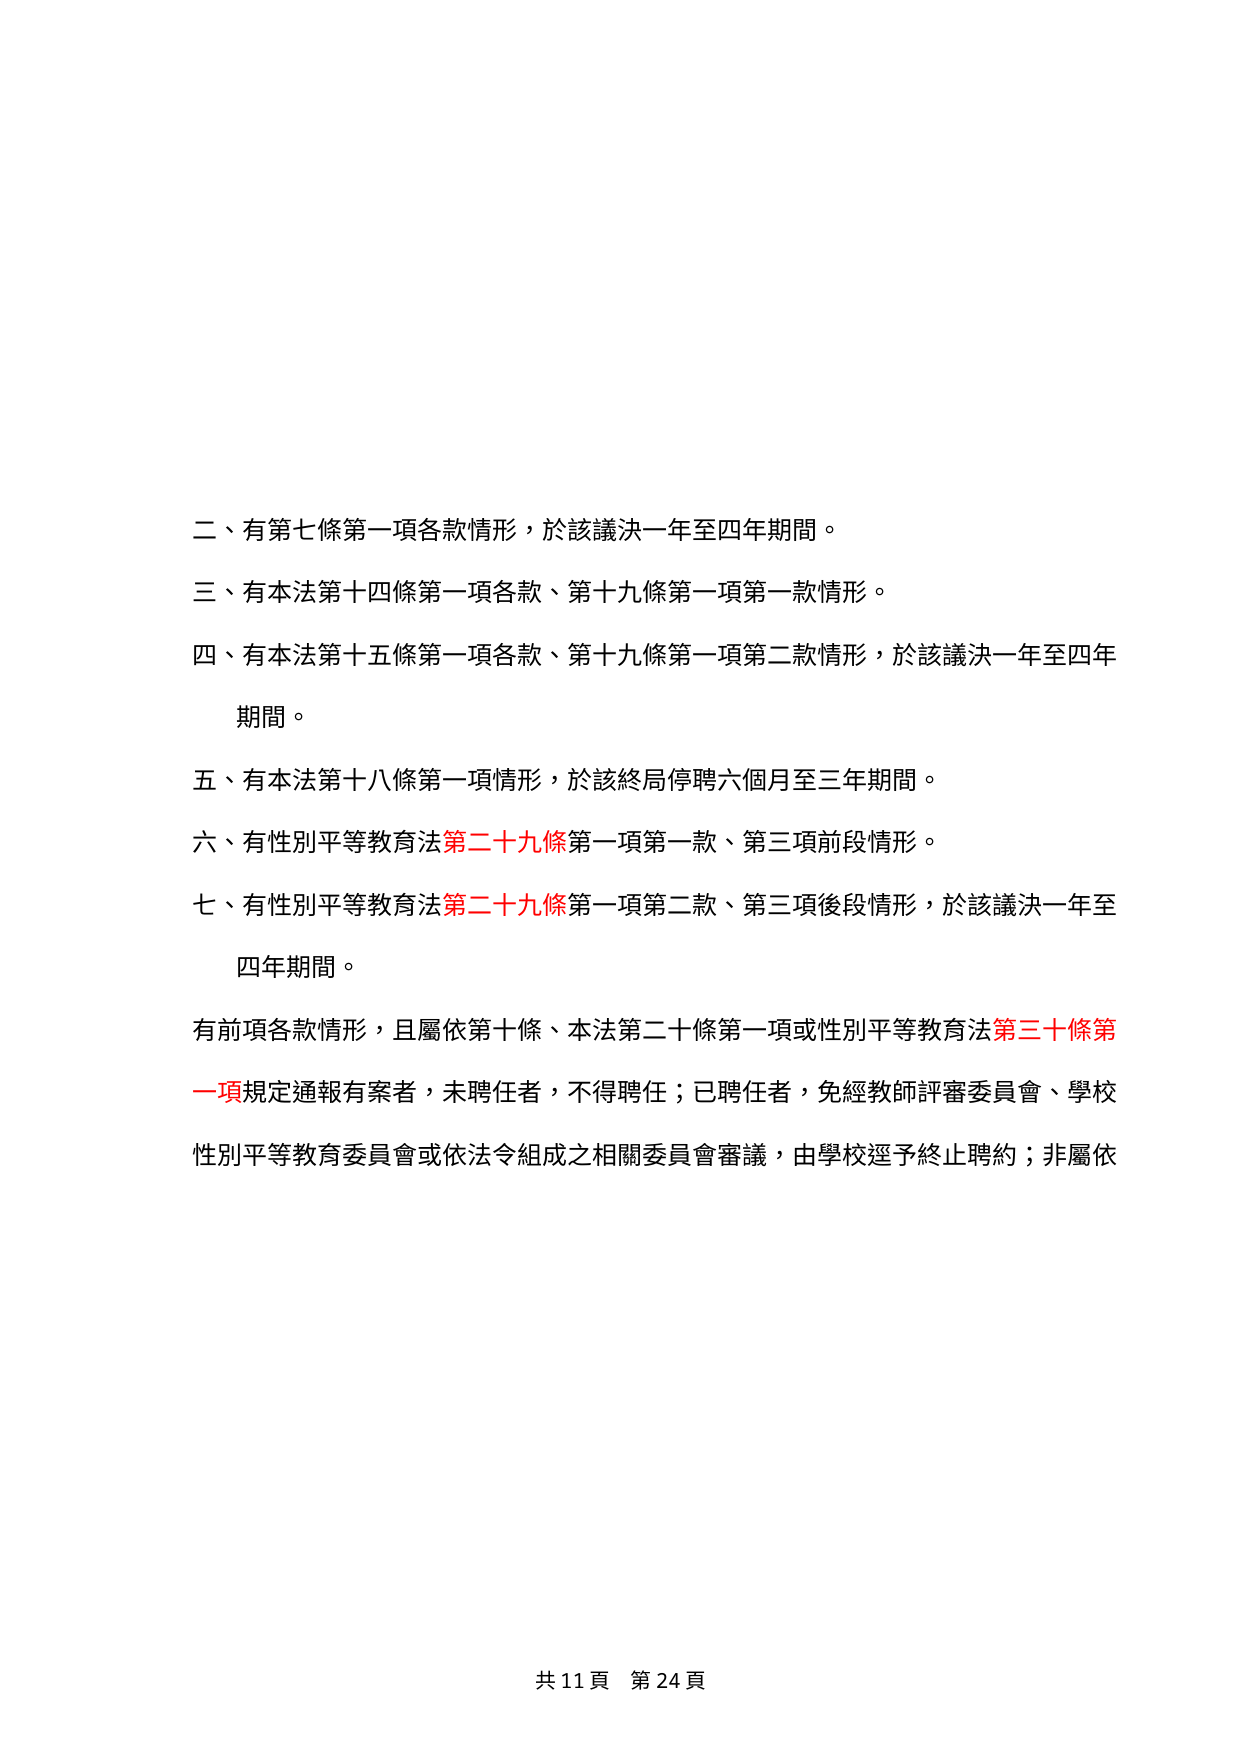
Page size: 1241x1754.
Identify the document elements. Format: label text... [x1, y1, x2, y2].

text 六、有性別平等教育法第二十九條第一項第一款、第三項前段情形。 [192, 799, 1122, 862]
text 五、有本法第十八條第一項情形，於該終局停聘六個月至三年期間。 [192, 737, 1122, 799]
text 二、有第七條第一項各款情形，於該議決一年至四年期間。 [192, 487, 1122, 549]
text 有前項各款情形，且屬依第十條、本法第二十條第一項或性別平等教育法第三十條第一項規定通報有案者，未聘任者，不得聘任；已聘任者，免經教師評審委員會、學校性別平等教育委員會或依法令組成之相關委員會審議，由學校逕予終止聘約；非屬依 [192, 987, 1122, 1174]
text 七、有性別平等教育法第二十九條第一項第二款、第三項後段情形，於該議決一年至四年期間。 [192, 862, 1122, 987]
text 三、有本法第十四條第一項各款、第十九條第一項第一款情形。 [192, 549, 1122, 612]
text 四、有本法第十五條第一項各款、第十九條第一項第二款情形，於該議決一年至四年期間。 [192, 612, 1122, 737]
